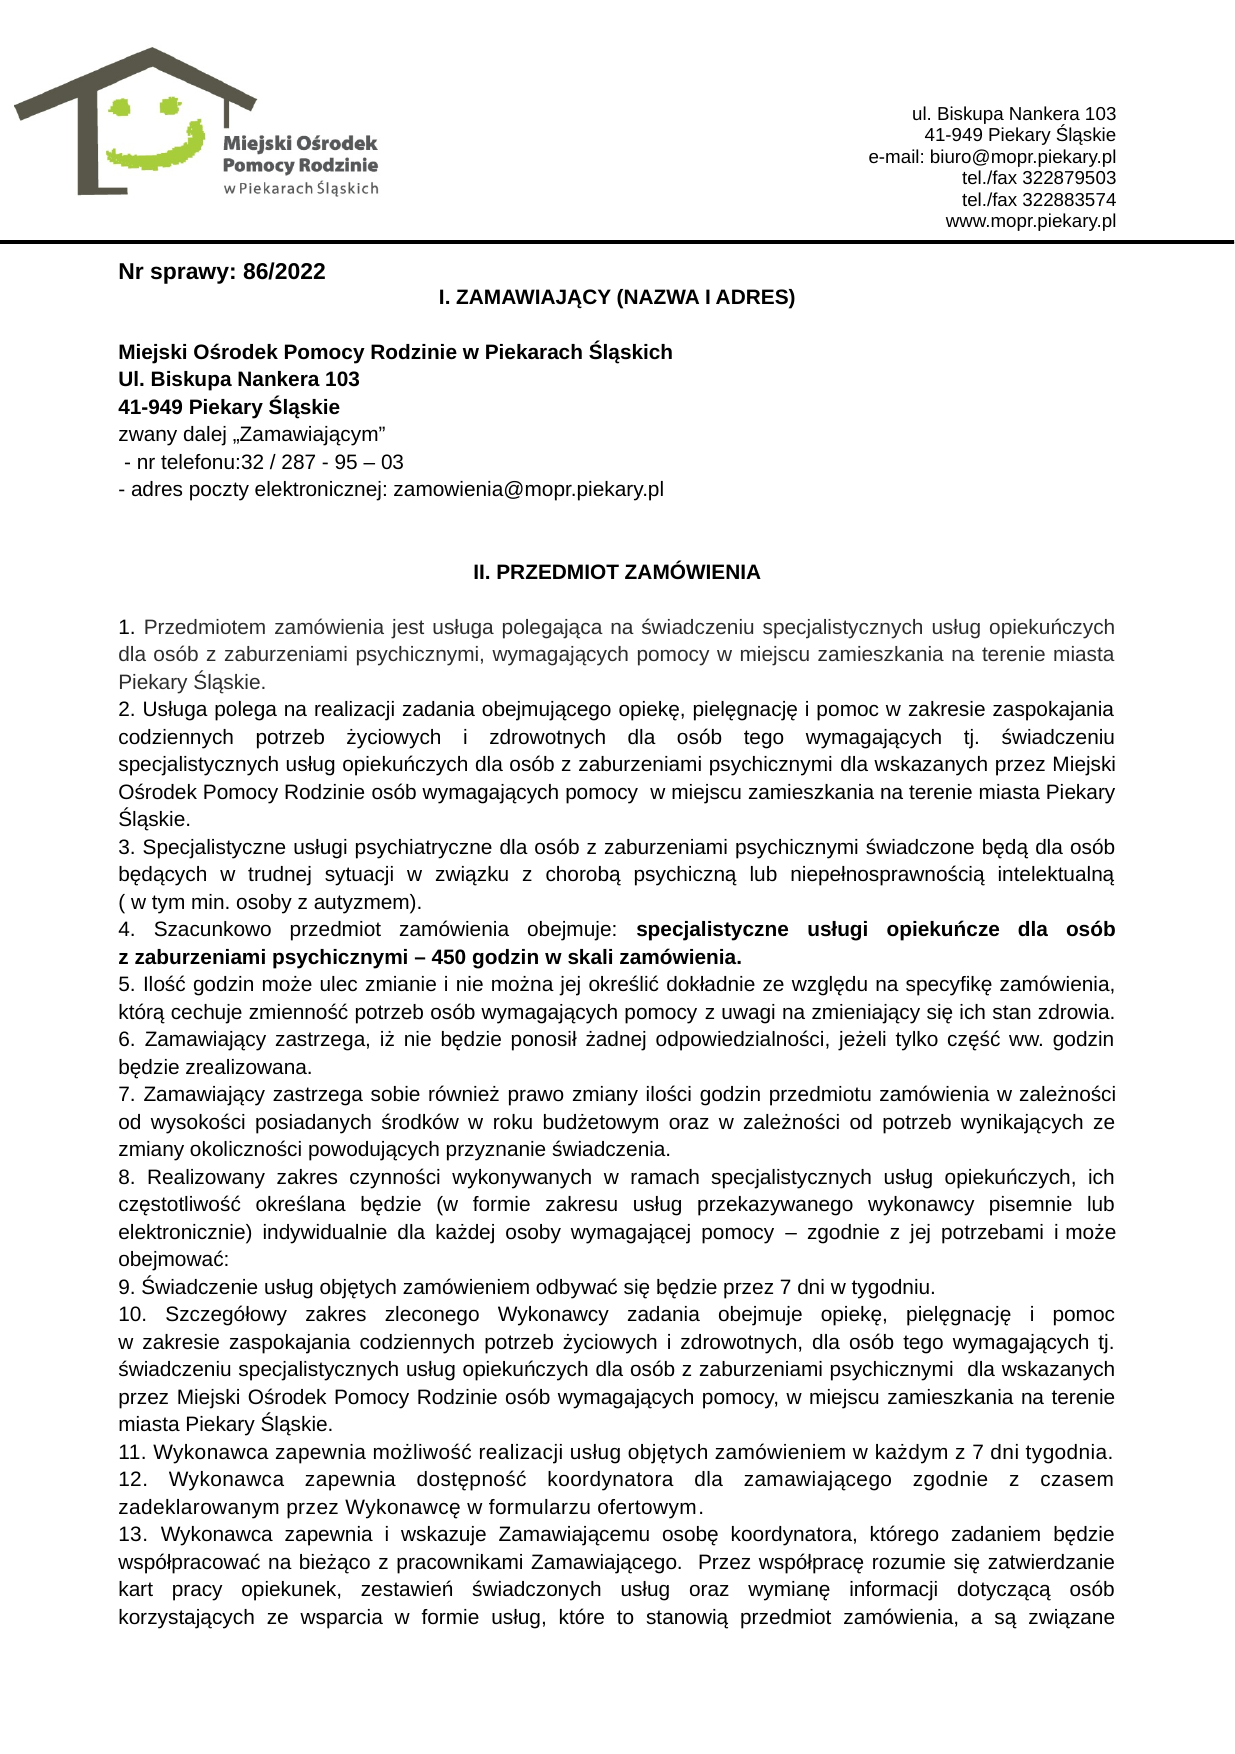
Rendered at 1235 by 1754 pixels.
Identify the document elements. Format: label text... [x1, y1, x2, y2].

text 4. Szacunkowo przedmiot zamówienia obejmuje: specjalistyczne usługi opiekuńcze dla osób z zaburzeniami psychicznymi – 450 godzin w skali zamówienia. [118, 917, 1116, 968]
text 2. Usługa polega na realizacji zadania obejmującego opiekę, pielęgnację i pomoc w zakresie zaspokajania codziennych potrzeb życiowych i zdrowotnych dla osób tego wymagających tj. świadczeniu specjalistycznych usług opiekuńczych dla osób z zaburzeniami psychicznymi dla wskazanych przez Miejski Ośrodek Pomocy Rodzinie osób wymagających pomocy w miejscu zamieszkania na terenie miasta Piekary Śląskie. [118, 697, 1116, 831]
text 9. Świadczenie usług objętych zamówieniem odbywać się będzie przez 7 dni w tygodniu. [118, 1274, 1116, 1298]
picture [14, 11, 398, 223]
text II. PRZEDMIOT ZAMÓWIENIA [118, 559, 1116, 583]
text zwany dalej „Zamawiającym” [118, 422, 1113, 446]
text 10. Szczegółowy zakres zleconego Wykonawcy zadania obejmuje opiekę, pielęgnację i pomoc w zakresie zaspokajania codziennych potrzeb życiowych i zdrowotnych, dla osób tego wymagających tj. świadczeniu specjalistycznych usług opiekuńczych dla osób z zaburzeniami psychicznymi dla wskazanych przez Miejski Ośrodek Pomocy Rodzinie osób wymagających pomocy, w miejscu zamieszkania na terenie miasta Piekary Śląskie. [118, 1302, 1116, 1436]
text 5. Ilość godzin może ulec zmianie i nie można jej określić dokładnie ze względu na specyfikę zamówienia, którą cechuje zmienność potrzeb osób wymagających pomocy z uwagi na zmieniający się ich stan zdrowia. 6. Zamawiający zastrzega, iż nie będzie ponosił żadnej odpowiedzialności, jeżeli tylko część ww. godzin będzie zrealizowana. [118, 972, 1116, 1078]
text 3. Specjalistyczne usługi psychiatryczne dla osób z zaburzeniami psychicznymi świadczone będą dla osób będących w trudnej sytuacji w związku z chorobą psychiczną lub niepełnosprawnością intelektualną ( w tym min. osoby z autyzmem). [118, 834, 1116, 913]
text 1. Przedmiotem zamówienia jest usługa polegająca na świadczeniu specjalistycznych usług opiekuńczych dla osób z zaburzeniami psychicznymi, wymagających pomocy w miejscu zamieszkania na terenie miasta Piekary Śląskie. [118, 614, 1116, 693]
text 13. Wykonawca zapewnia i wskazuje Zamawiającemu osobę koordynatora, którego zadaniem będzie współpracować na bieżąco z pracownikami Zamawiającego. Przez współpracę rozumie się zatwierdzanie kart pracy opiekunek, zestawień świadczonych usług oraz wymianę informacji dotyczącą osób korzystających ze wsparcia w formie usług, które to stanowią przedmiot zamówienia, a są związane [118, 1522, 1116, 1628]
list - nr telefonu:32 / 287 - 95 – 03 [118, 449, 1113, 473]
text 11. Wykonawca zapewnia możliwość realizacji usług objętych zamówieniem w każdym z 7 dni tygodnia. 12. Wykonawca zapewnia dostępność koordynatora dla zamawiającego zgodnie z czasem zadeklarowanym przez Wykonawcę w formularzu ofertowym. [118, 1439, 1116, 1518]
list - adres poczty elektronicznej: zamowienia@mopr.piekary.pl [118, 477, 1113, 501]
text 41-949 Piekary Śląskie [118, 394, 1113, 418]
text 7. Zamawiający zastrzega sobie również prawo zmiany ilości godzin przedmiotu zamówienia w zależności od wysokości posiadanych środków w roku budżetowym oraz w zależności od potrzeb wynikających ze zmiany okoliczności powodujących przyznanie świadczenia. [118, 1082, 1116, 1161]
text I. ZAMAWIAJĄCY (NAZWA I ADRES) [118, 284, 1116, 308]
text 8. Realizowany zakres czynności wykonywanych w ramach specjalistycznych usług opiekuńczych, ich częstotliwość określana będzie (w formie zakresu usług przekazywanego wykonawcy pisemnie lub elektronicznie) indywidualnie dla każdej osoby wymagającej pomocy – zgodnie z jej potrzebami i może obejmować: [118, 1164, 1116, 1271]
text Ul. Biskupa Nankera 103 [118, 367, 1113, 391]
text Miejski Ośrodek Pomocy Rodzinie w Piekarach Śląskich [118, 339, 1113, 363]
